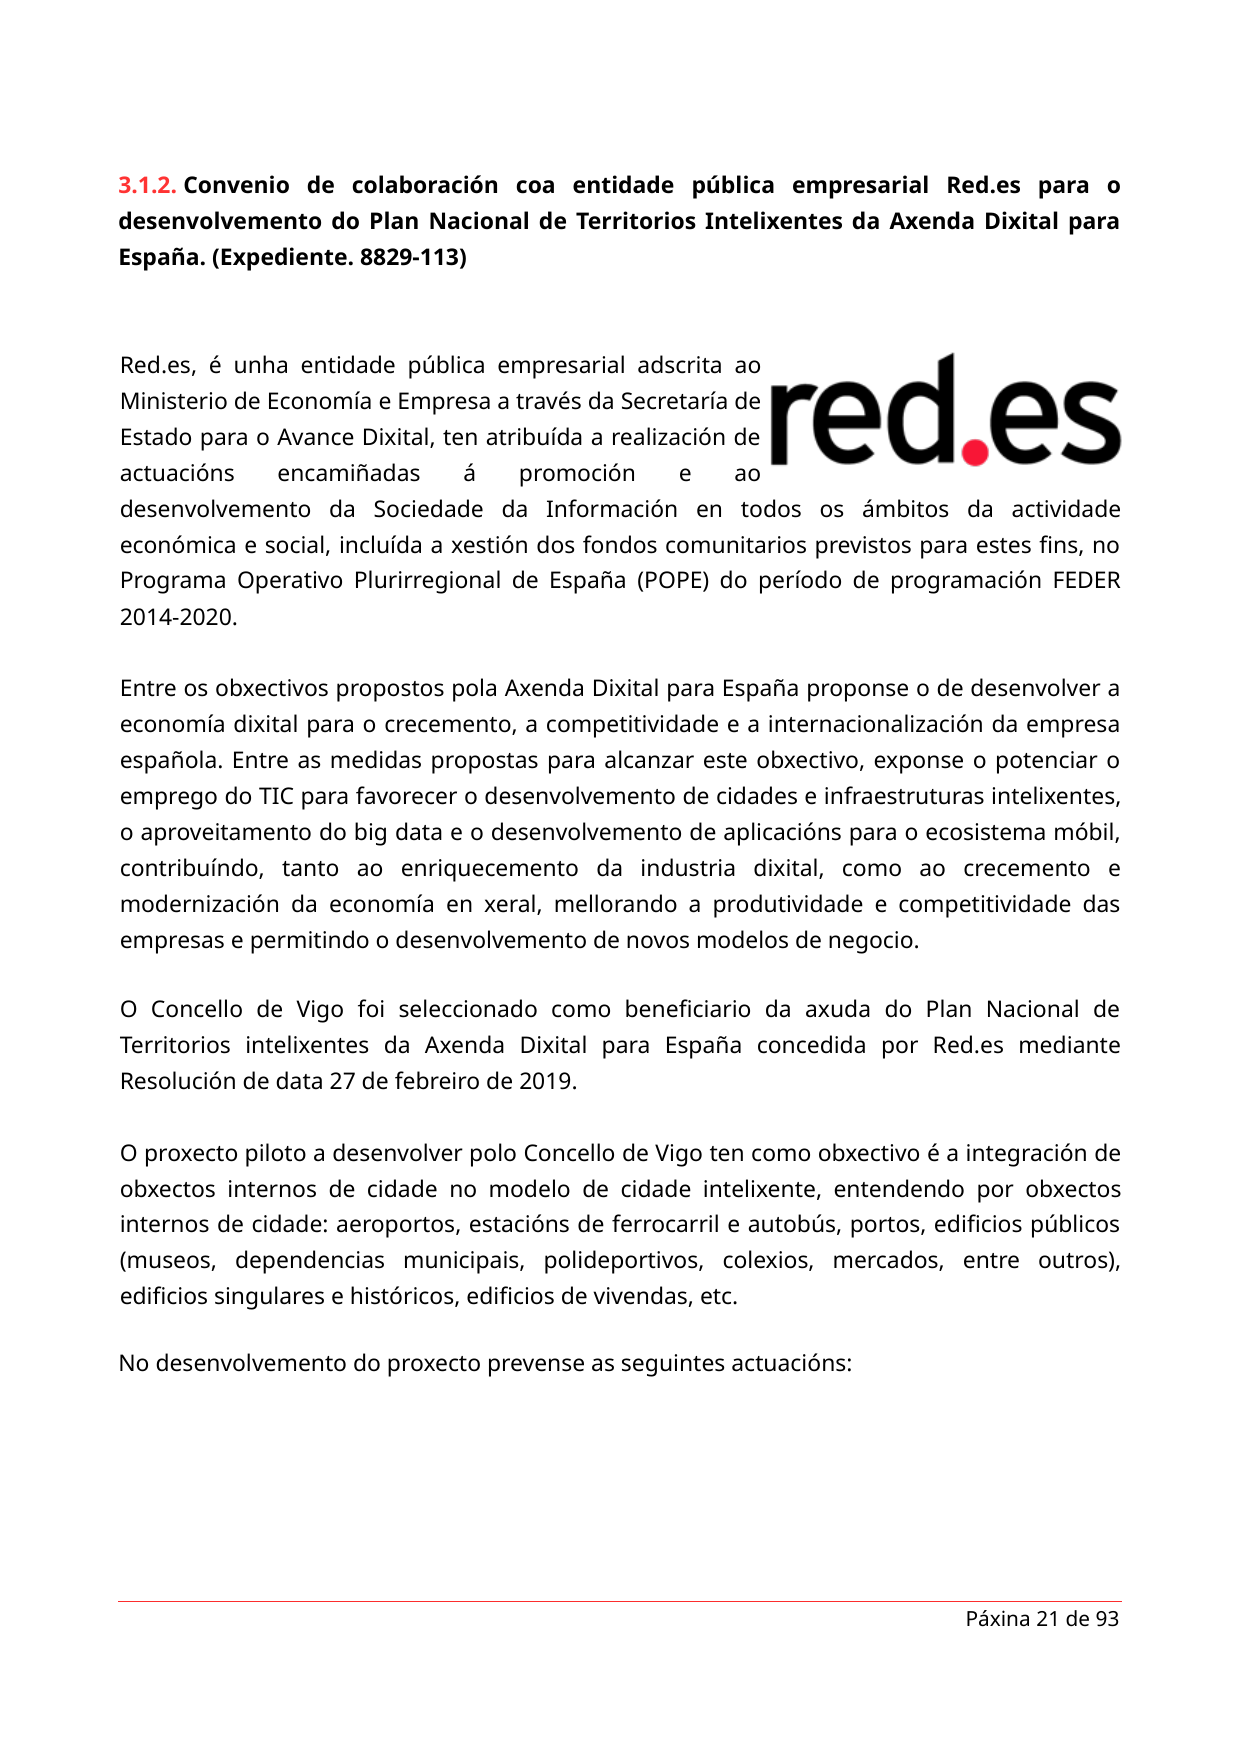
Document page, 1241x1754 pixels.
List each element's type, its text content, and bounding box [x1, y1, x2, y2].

text Entre os obxectivos propostos pola Axenda Dixital para España proponse o de desenvolver a economía dixital para o crecemento, a competitividade e a internacionalización da empresa española. Entre as medidas propostas para alcanzar este obxectivo, exponse o potenciar o emprego do TIC para favorecer o desenvolvemento de cidades e infraestruturas intelixentes, o aproveitamento do big data e o desenvolvemento de aplicacións para o ecosistema móbil, contribuíndo, tanto ao enriquecemento da industria dixital, como ao crecemento e modernización da economía en xeral, mellorando a produtividade e competitividade das empresas e permitindo o desenvolvemento de novos modelos de negocio. [119, 672, 1122, 955]
text O proxecto piloto a desenvolver polo Concello de Vigo ten como obxectivo é a integración de obxectos internos de cidade no modelo de cidade intelixente, entendendo por obxectos internos de cidade: aeroportos, estacións de ferrocarril e autobús, portos, edificios públicos (museos, dependencias municipais, polideportivos, colexios, mercados, entre outros), edificios singulares e históricos, edificios de vivendas, etc. [119, 1137, 1122, 1312]
list Convenio de colaboración coa entidade pública empresarial Red.es para o desenvolvemento do Plan Nacional de Territorios Intelixentes da Axenda Dixital para España. (Expediente. 8829-113) [118, 169, 1122, 272]
picture [767, 336, 1123, 482]
text No desenvolvemento do proxecto prevense as seguintes actuacións: [118, 1346, 1122, 1378]
text O Concello de Vigo foi seleccionado como beneficiario da axuda do Plan Nacional de Territorios intelixentes da Axenda Dixital para España concedida por Red.es mediante Resolución de data 27 de febreiro de 2019. [119, 993, 1122, 1096]
text Red.es, é unha entidade pública empresarial adscrita ao Ministerio de Economía e Empresa a través da Secretaría de Estado para o Avance Dixital, ten atribuída a realización de actuacións encamiñadas á promoción e ao desenvolvemento da Sociedade da Información en todos os ámbitos da actividade económica e social, incluída a xestión dos fondos comunitarios previstos para estes fins, no Programa Operativo Plurirregional de España (POPE) do período de programación FEDER 2014-2020. [119, 349, 1122, 632]
